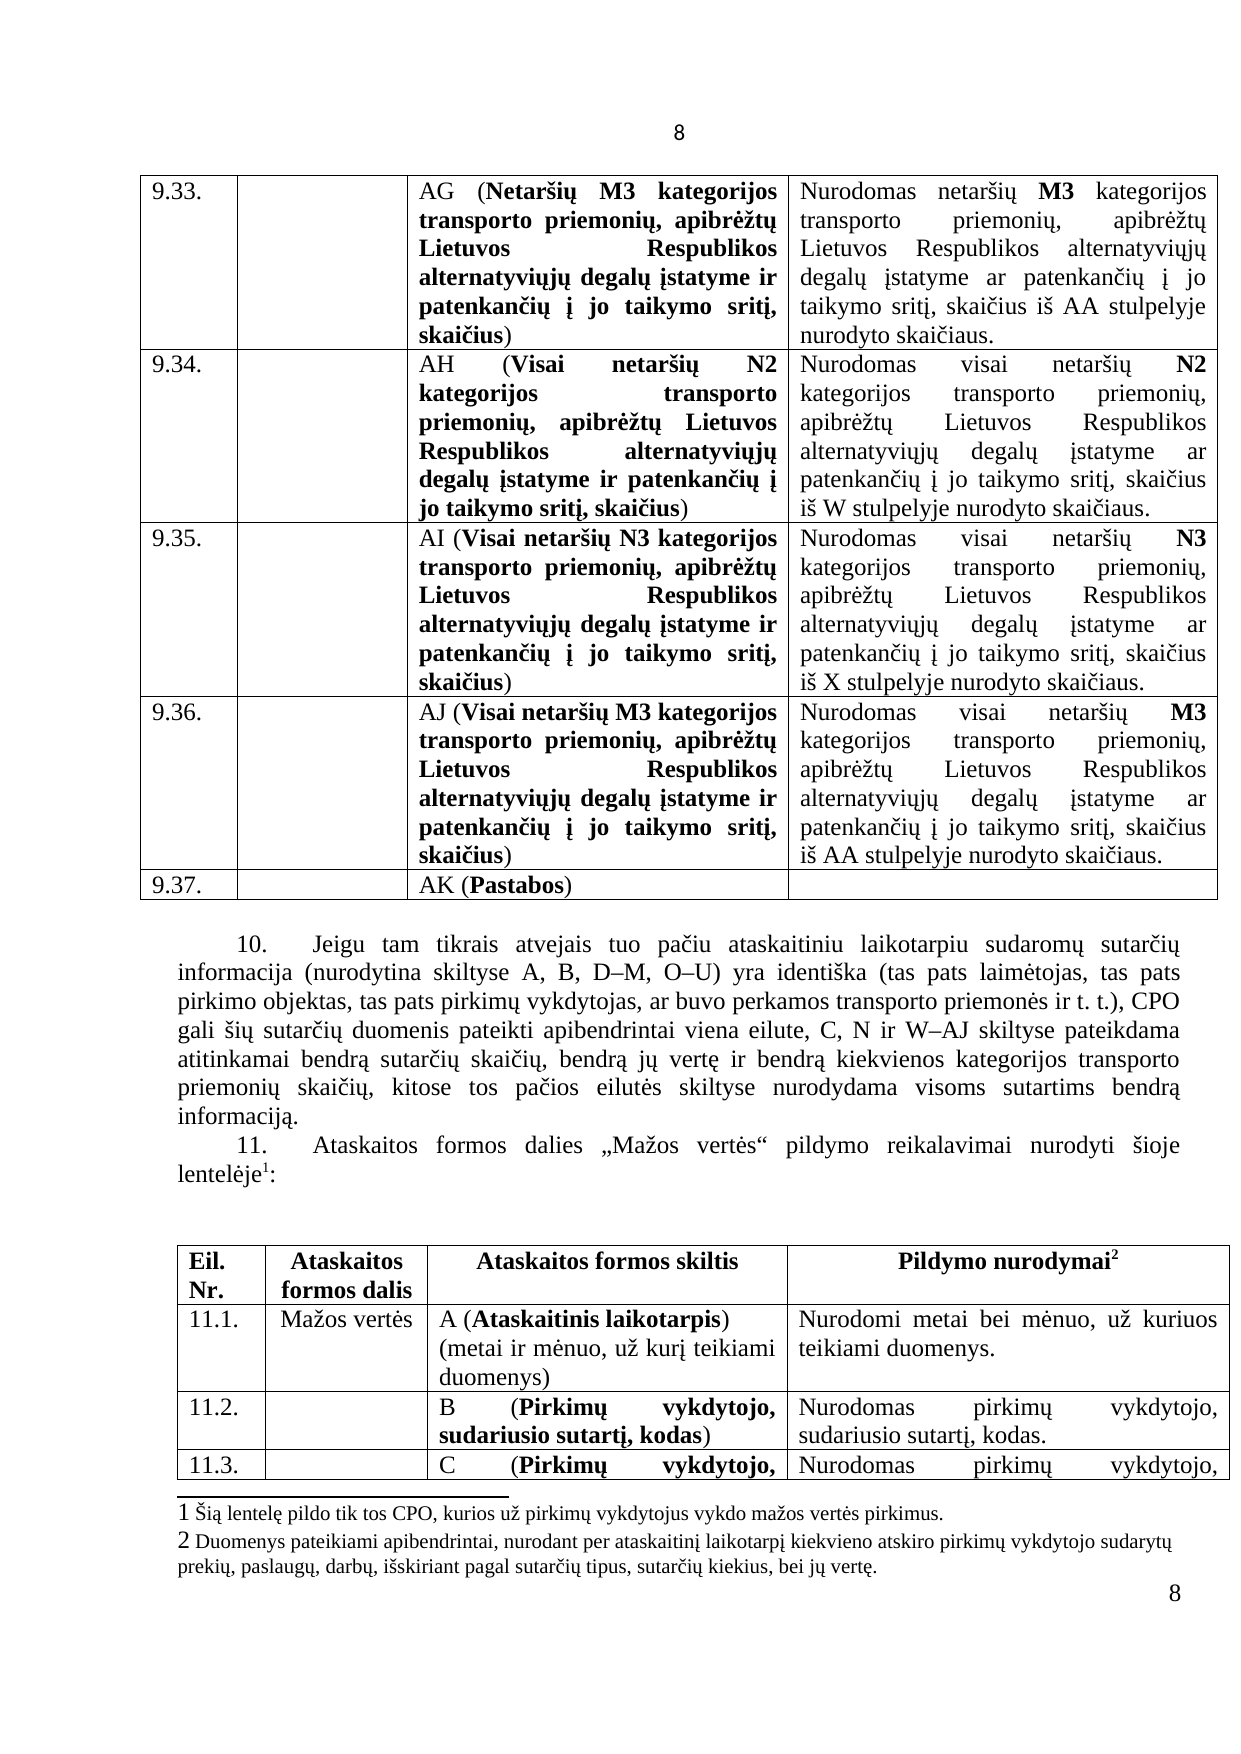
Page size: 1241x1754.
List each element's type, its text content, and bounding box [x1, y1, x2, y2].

table_cell AJ (Visai netaršių M3 kategorijos transporto priemonių, apibrėžtų Lietuvos Respublikos alternatyviųjų degalų įstatyme ir patenkančių į jo taikymo sritį, skaičius) [408, 697, 788, 869]
table_cell AI (Visai netaršių N3 kategorijos transporto priemonių, apibrėžtų Lietuvos Respublikos alternatyviųjų degalų įstatyme ir patenkančių į jo taikymo sritį, skaičius) [408, 523, 788, 696]
table_cell [238, 870, 407, 899]
table_cell AG (Netaršių M3 kategorijos transporto priemonių, apibrėžtų Lietuvos Respublikos alternatyviųjų degalų įstatyme ir patenkančių į jo taikymo sritį, skaičius) [408, 176, 788, 348]
table_cell [238, 697, 407, 869]
table_cell 9.34. [141, 350, 237, 522]
table_cell [789, 870, 1217, 899]
table_cell Nurodomi metai bei mėnuo, už kuriuos teikiami duomenys. [788, 1305, 1229, 1391]
text 10. Jeigu tam tikrais atvejais tuo pačiu ataskaitiniu laikotarpiu sudaromų sutarčių informacija (nurodytina skiltyse A, B, D–M, O–U) yra identiška (tas pats laimėtojas, tas pats pirkimo objektas, tas pats pirkimų vykdytojas, ar buvo perkamos transporto priemonės ir t. t.), CPO gali šių sutarčių duomenis pateikti apibendrintai viena eilute, C, N ir W–AJ skiltyse pateikdama atitinkamai bendrą sutarčių skaičių, bendrą jų vertę ir bendrą kiekvienos kategorijos transporto priemonių skaičių, kitose tos pačios eilutės skiltyse nurodydama visoms sutartims bendrą informaciją. [177, 929, 1181, 1130]
table_cell Nurodomas netaršių M3 kategorijos transporto priemonių, apibrėžtų Lietuvos Respublikos alternatyviųjų degalų įstatyme ar patenkančių į jo taikymo sritį, skaičius iš AA stulpelyje nurodyto skaičiaus. [789, 176, 1217, 348]
text 11. Ataskaitos formos dalies „Mažos vertės“ pildymo reikalavimai nurodyti šioje lentelėje: [177, 1130, 1181, 1187]
table_cell 9.33. [141, 176, 237, 348]
table_cell 11.1. [178, 1305, 265, 1391]
table_header Pildymo nurodymai [788, 1246, 1229, 1303]
table_header Ataskaitos formos skiltis [428, 1246, 787, 1303]
table_cell 11.2. [178, 1392, 265, 1449]
table_cell 9.36. [141, 697, 237, 869]
table_cell B (Pirkimų vykdytojo, sudariusio sutartį, kodas) [428, 1392, 787, 1449]
table_header Eil. Nr. [178, 1246, 265, 1303]
table_cell [238, 350, 407, 522]
table_cell [266, 1450, 427, 1479]
table_cell Nurodomas visai netaršių N2 kategorijos transporto priemonių, apibrėžtų Lietuvos Respublikos alternatyviųjų degalų įstatyme ar patenkančių į jo taikymo sritį, skaičius iš W stulpelyje nurodyto skaičiaus. [789, 350, 1217, 522]
text Šią lentelę pildo tik tos CPO, kurios už pirkimų vykdytojus vykdo mažos vertės pirkimus. [177, 1497, 1181, 1526]
table_cell [266, 1392, 427, 1449]
table_header Ataskaitos formos dalis [266, 1246, 427, 1303]
table_cell AK (Pastabos) [408, 870, 788, 899]
table_cell AH (Visai netaršių N2 kategorijos transporto priemonių, apibrėžtų Lietuvos Respublikos alternatyviųjų degalų įstatyme ir patenkančių į jo taikymo sritį, skaičius) [408, 350, 788, 522]
table_cell A (Ataskaitinis laikotarpis) (metai ir mėnuo, už kurį teikiami duomenys) [428, 1305, 787, 1391]
table_cell Nurodomas pirkimų vykdytojo, sudariusio sutartį, kodas. [788, 1392, 1229, 1449]
table_cell Mažos vertės [266, 1305, 427, 1391]
table_cell C (Pirkimų vykdytojo, [428, 1450, 787, 1479]
table_cell 11.3. [178, 1450, 265, 1479]
table_cell Nurodomas visai netaršių N3 kategorijos transporto priemonių, apibrėžtų Lietuvos Respublikos alternatyviųjų degalų įstatyme ar patenkančių į jo taikymo sritį, skaičius iš X stulpelyje nurodyto skaičiaus. [789, 523, 1217, 696]
table_cell [238, 176, 407, 348]
table_cell Nurodomas visai netaršių M3 kategorijos transporto priemonių, apibrėžtų Lietuvos Respublikos alternatyviųjų degalų įstatyme ar patenkančių į jo taikymo sritį, skaičius iš AA stulpelyje nurodyto skaičiaus. [789, 697, 1217, 869]
table_cell Nurodomas pirkimų vykdytojo, [788, 1450, 1229, 1479]
table_cell 9.37. [141, 870, 237, 899]
table_cell [238, 523, 407, 696]
table_cell 9.35. [141, 523, 237, 696]
